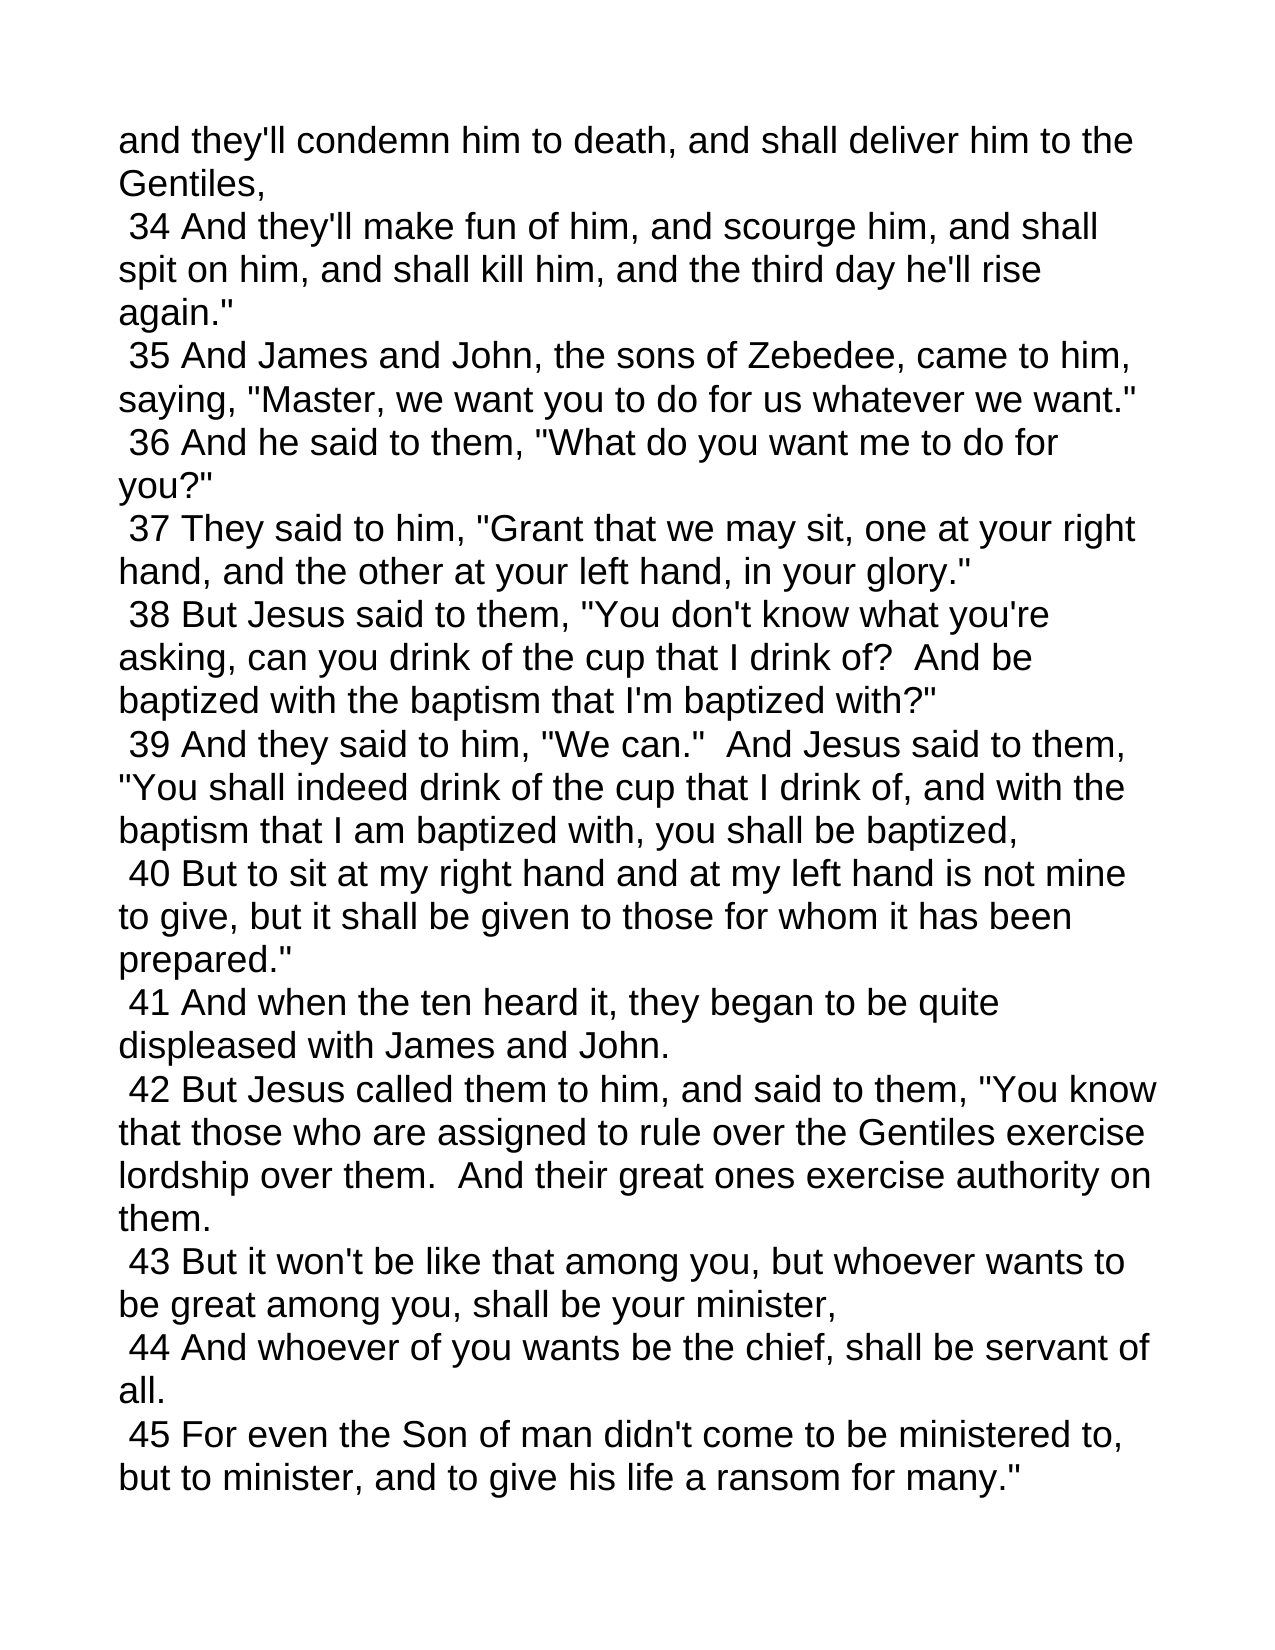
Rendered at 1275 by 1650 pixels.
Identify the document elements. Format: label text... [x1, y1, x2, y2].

text 37 They said to him, "Grant that we may sit, one at your right hand, and the other at your left hand, in your glory." [118, 506, 1157, 592]
text 42 But Jesus called them to him, and said to them, "You know that those who are assigned to rule over the Gentiles exercise lordship over them. And their great ones exercise authority on them. [118, 1067, 1157, 1239]
text 43 But it won't be like that among you, but whoever wants to be great among you, shall be your minister, [118, 1239, 1157, 1326]
text 36 And he said to them, "What do you want me to do for you?" [118, 420, 1157, 506]
text 41 And when the ten heard it, they began to be quite displeased with James and John. [118, 981, 1157, 1067]
text 38 But Jesus said to them, "You don't know what you're asking, can you drink of the cup that I drink of? And be baptized with the baptism that I'm baptized with?" [118, 592, 1157, 722]
text 34 And they'll make fun of him, and scourge him, and shall spit on him, and shall kill him, and the third day he'll rise again." [118, 204, 1157, 334]
text 35 And James and John, the sons of Zebedee, came to him, saying, "Master, we want you to do for us whatever we want." [118, 334, 1157, 420]
text 45 For even the Son of man didn't come to be ministered to, but to minister, and to give his life a ransom for many." [118, 1412, 1157, 1498]
text 40 But to sit at my right hand and at my left hand is not mine to give, but it shall be given to those for whom it has been prepared." [118, 851, 1157, 981]
text and they'll condemn him to death, and shall deliver him to the Gentiles, [118, 118, 1157, 204]
text 44 And whoever of you wants be the chief, shall be servant of all. [118, 1326, 1157, 1412]
text 39 And they said to him, "We can." And Jesus said to them, "You shall indeed drink of the cup that I drink of, and with the baptism that I am baptized with, you shall be baptized, [118, 722, 1157, 851]
